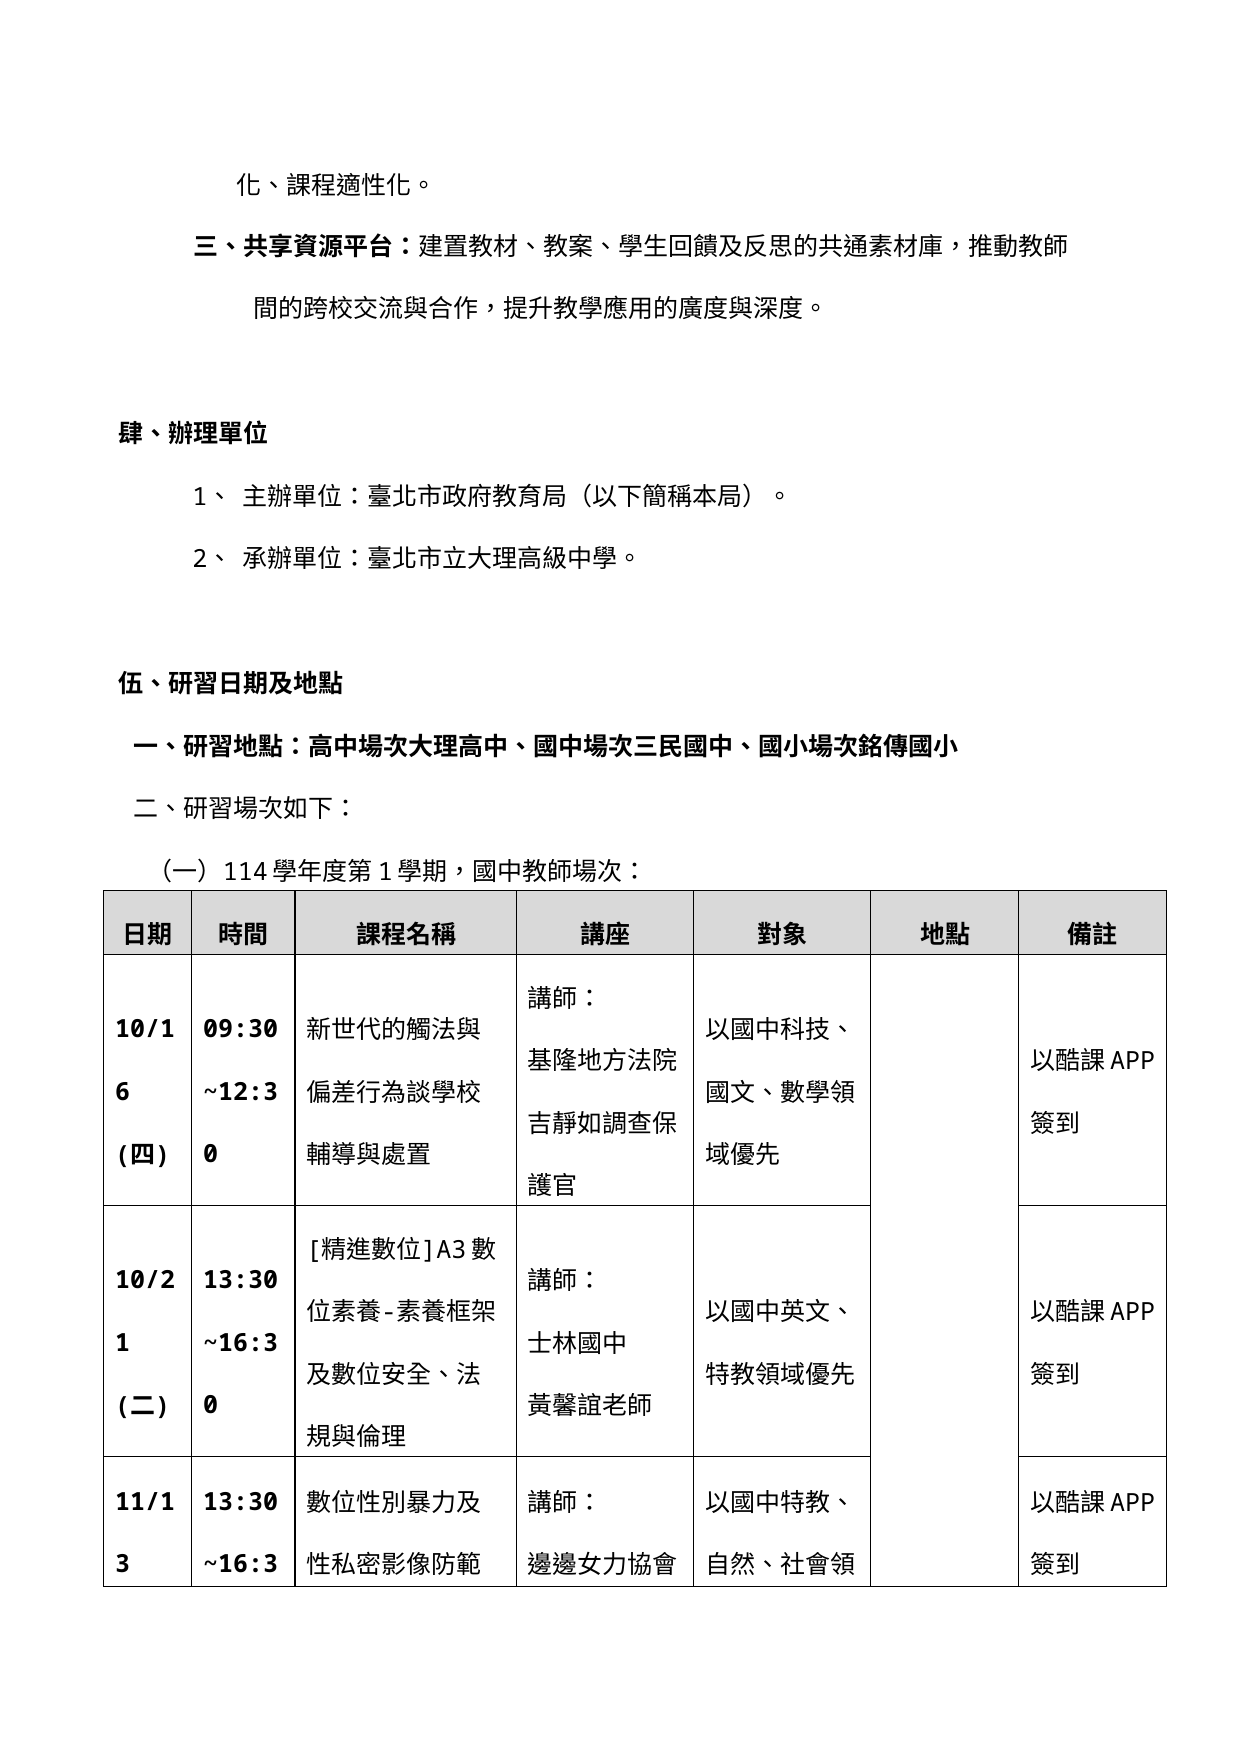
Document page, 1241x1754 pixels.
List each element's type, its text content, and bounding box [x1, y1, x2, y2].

text 二、研習場次如下： [133, 765, 1152, 828]
table_cell 講師： 士林國中 黃馨誼老師 [517, 1206, 693, 1456]
table_cell [871, 955, 1018, 1586]
text 肆、辦理單位 [118, 390, 1152, 453]
text （一）114學年度第1學期，國中教師場次： [148, 828, 1152, 890]
table_cell 講師： 邊邊女力協會 [517, 1457, 693, 1586]
table_cell 以國中英文、特教領域優先 [694, 1206, 870, 1456]
table_cell 新世代的觸法與偏差行為談學校輔導與處置 [296, 955, 516, 1205]
table_cell [精進數位]A3數位素養-素養框架及數位安全、法規與倫理 [296, 1206, 516, 1456]
table_cell 11/13 [104, 1457, 191, 1586]
table_header 時間 [192, 891, 294, 954]
table_cell 13:30~16:3 [192, 1457, 294, 1586]
table_header 課程名稱 [296, 891, 516, 954]
table_cell 以酷課APP簽到 [1019, 1206, 1166, 1456]
table_cell 以國中科技、國文、數學領域優先 [694, 955, 870, 1205]
table_cell 以酷課APP簽到 [1019, 1457, 1166, 1586]
table_header 地點 [871, 891, 1018, 954]
table_cell 講師： 基隆地方法院 吉靜如調查保護官 [517, 955, 693, 1205]
table_header 對象 [694, 891, 870, 954]
text 一、研習地點：高中場次大理高中、國中場次三民國中、國小場次銘傳國小 [133, 703, 1152, 765]
table_cell 10/21 (二) [104, 1206, 191, 1456]
table_cell 10/16 (四) [104, 955, 191, 1205]
text 三、共享資源平台：建置教材、教案、學生回饋及反思的共通素材庫，推動教師 間的跨校交流與合作，提升教學應用的廣度與深度。 [118, 203, 1152, 328]
table_cell 09:30~12:30 [192, 955, 294, 1205]
table_header 日期 [104, 891, 191, 954]
table_header 講座 [517, 891, 693, 954]
table_cell 數位性別暴力及性私密影像防範 [296, 1457, 516, 1586]
list 承辦單位：臺北市立大理高級中學。 [192, 515, 1152, 578]
text 伍、研習日期及地點 [118, 640, 1152, 703]
table_cell 13:30~16:30 [192, 1206, 294, 1456]
list 主辦單位：臺北市政府教育局（以下簡稱本局）。 [192, 453, 1152, 515]
table_header 備註 [1019, 891, 1166, 954]
table_cell 以酷課APP簽到 [1019, 955, 1166, 1205]
table_cell 以國中特教、自然、社會領 [694, 1457, 870, 1586]
list 化、課程適性化。 [186, 127, 1152, 203]
